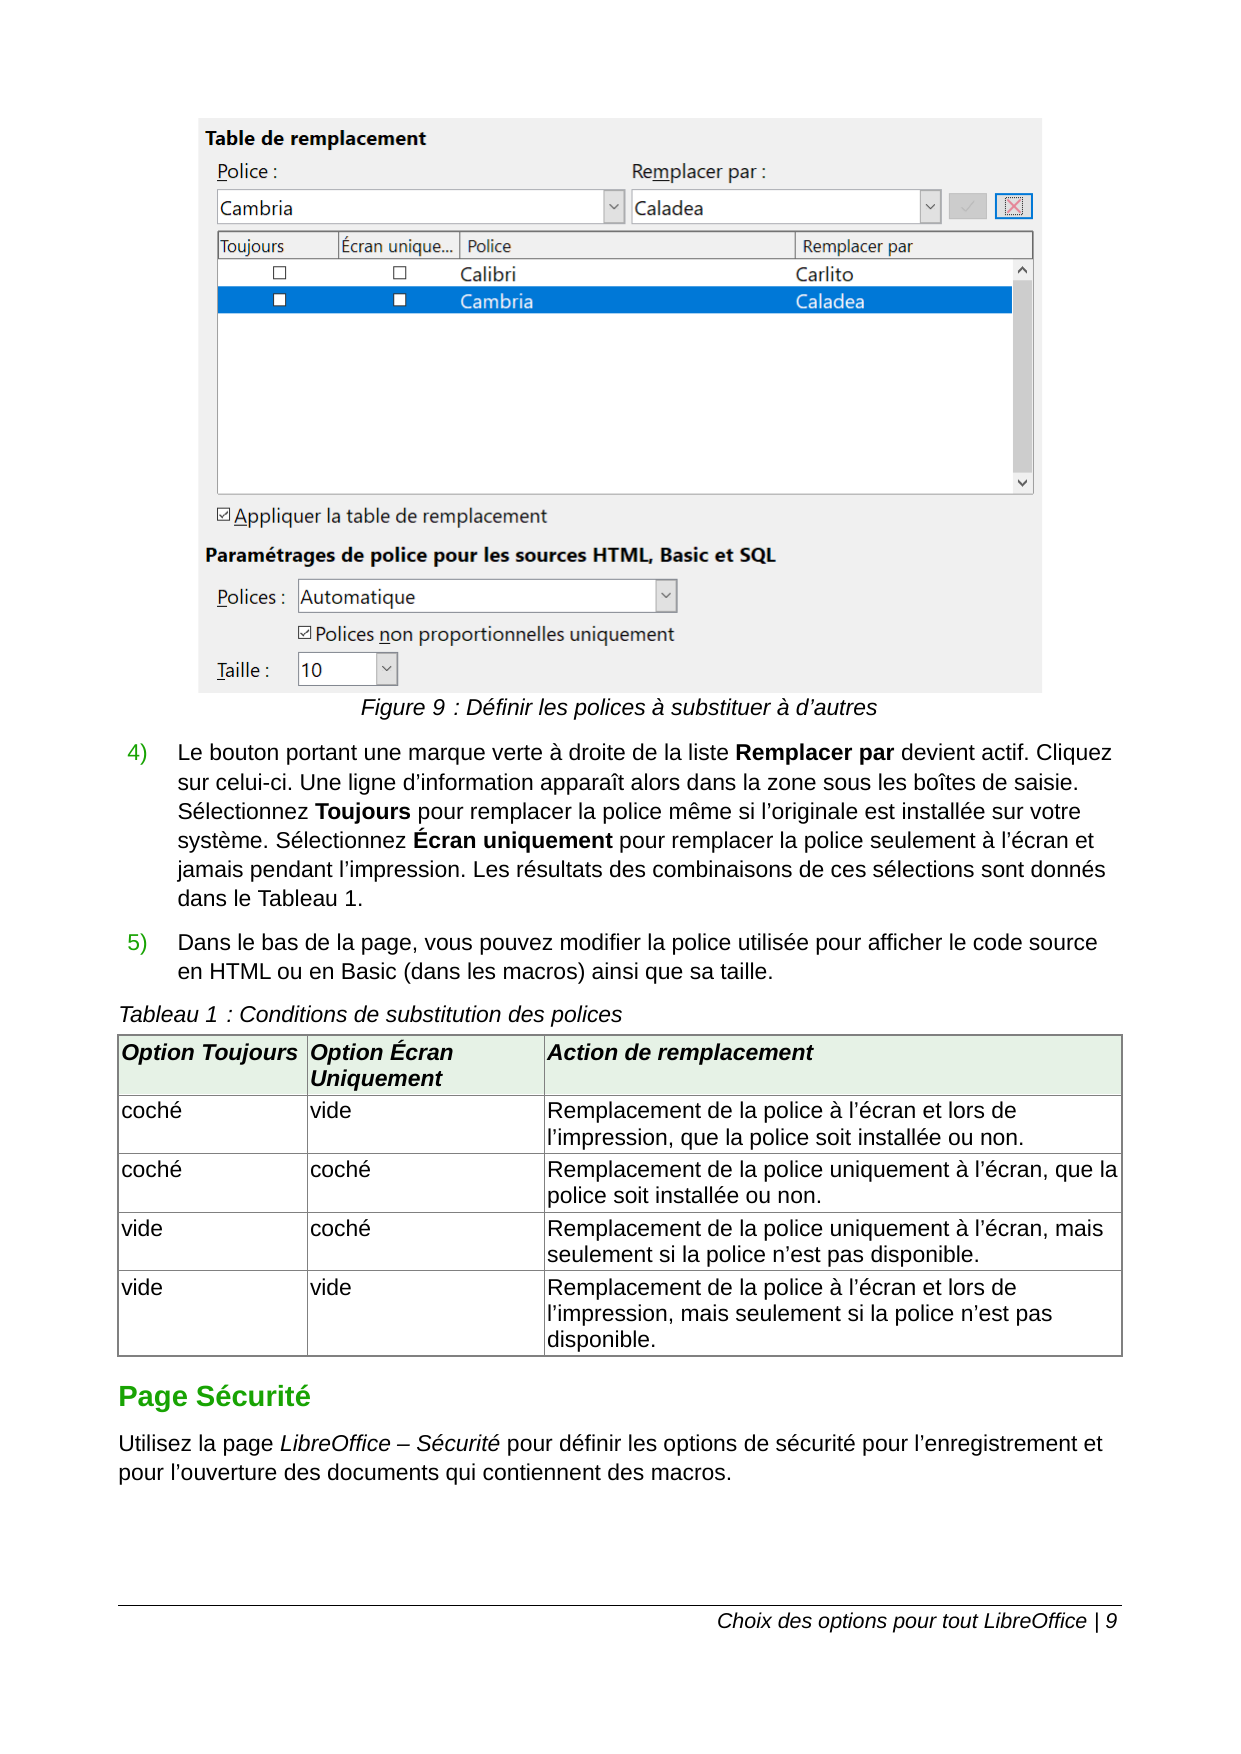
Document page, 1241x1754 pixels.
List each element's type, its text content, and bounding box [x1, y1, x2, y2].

table_cell vide [119, 1213, 307, 1270]
table_header Option Écran Uniquement [308, 1036, 544, 1094]
table_header Action de remplacement [545, 1036, 1121, 1094]
table_cell coché [119, 1096, 307, 1153]
table_cell vide [119, 1271, 307, 1355]
text Figure 9 : Définir les polices à substituer à d’autres [118, 692, 1122, 722]
table_cell coché [308, 1154, 544, 1212]
table_header Option Toujours [119, 1036, 307, 1094]
table_cell Remplacement de la police à l’écran et lors de l’impression, que la police soit installée ou non. [545, 1096, 1121, 1153]
table_cell Remplacement de la police uniquement à l’écran, mais seulement si la police n’est pas disponible. [545, 1213, 1121, 1270]
table_cell Remplacement de la police uniquement à l’écran, que la police soit installée ou non. [545, 1154, 1121, 1212]
list Le bouton portant une marque verte à droite de la liste Remplacer par devient actif. Cliquez sur celui-ci. Une ligne d’information apparaît alors dans la zone sous les boîtes de saisie. Sélectionnez Toujours pour remplacer la police même si l’originale est installée sur votre système. Sélectionnez Écran uniquement pour remplacer la police seulement à l’écran et jamais pendant l’impression. Les résultats des combinaisons de ces sélections sont donnés dans le Tableau 1. [148, 736, 1122, 911]
table_cell Remplacement de la police à l’écran et lors de l’impression, mais seulement si la police n’est pas disponible. [545, 1271, 1121, 1355]
table_cell coché [119, 1154, 307, 1212]
text Utilisez la page LibreOffice – Sécurité pour définir les options de sécurité pour l’enregistrement et pour l’ouverture des documents qui contiennent des macros. [118, 1427, 1122, 1485]
table_cell vide [308, 1096, 544, 1153]
text Tableau 1 : Conditions de substitution des polices [118, 999, 1122, 1028]
table_cell coché [308, 1213, 544, 1270]
picture [198, 118, 1043, 693]
list Dans le bas de la page, vous pouvez modifier la police utilisée pour afficher le code source en HTML ou en Basic (dans les macros) ainsi que sa taille. [148, 926, 1122, 984]
subtitle Page Sécurité [118, 1383, 1122, 1412]
table_cell vide [308, 1271, 544, 1355]
